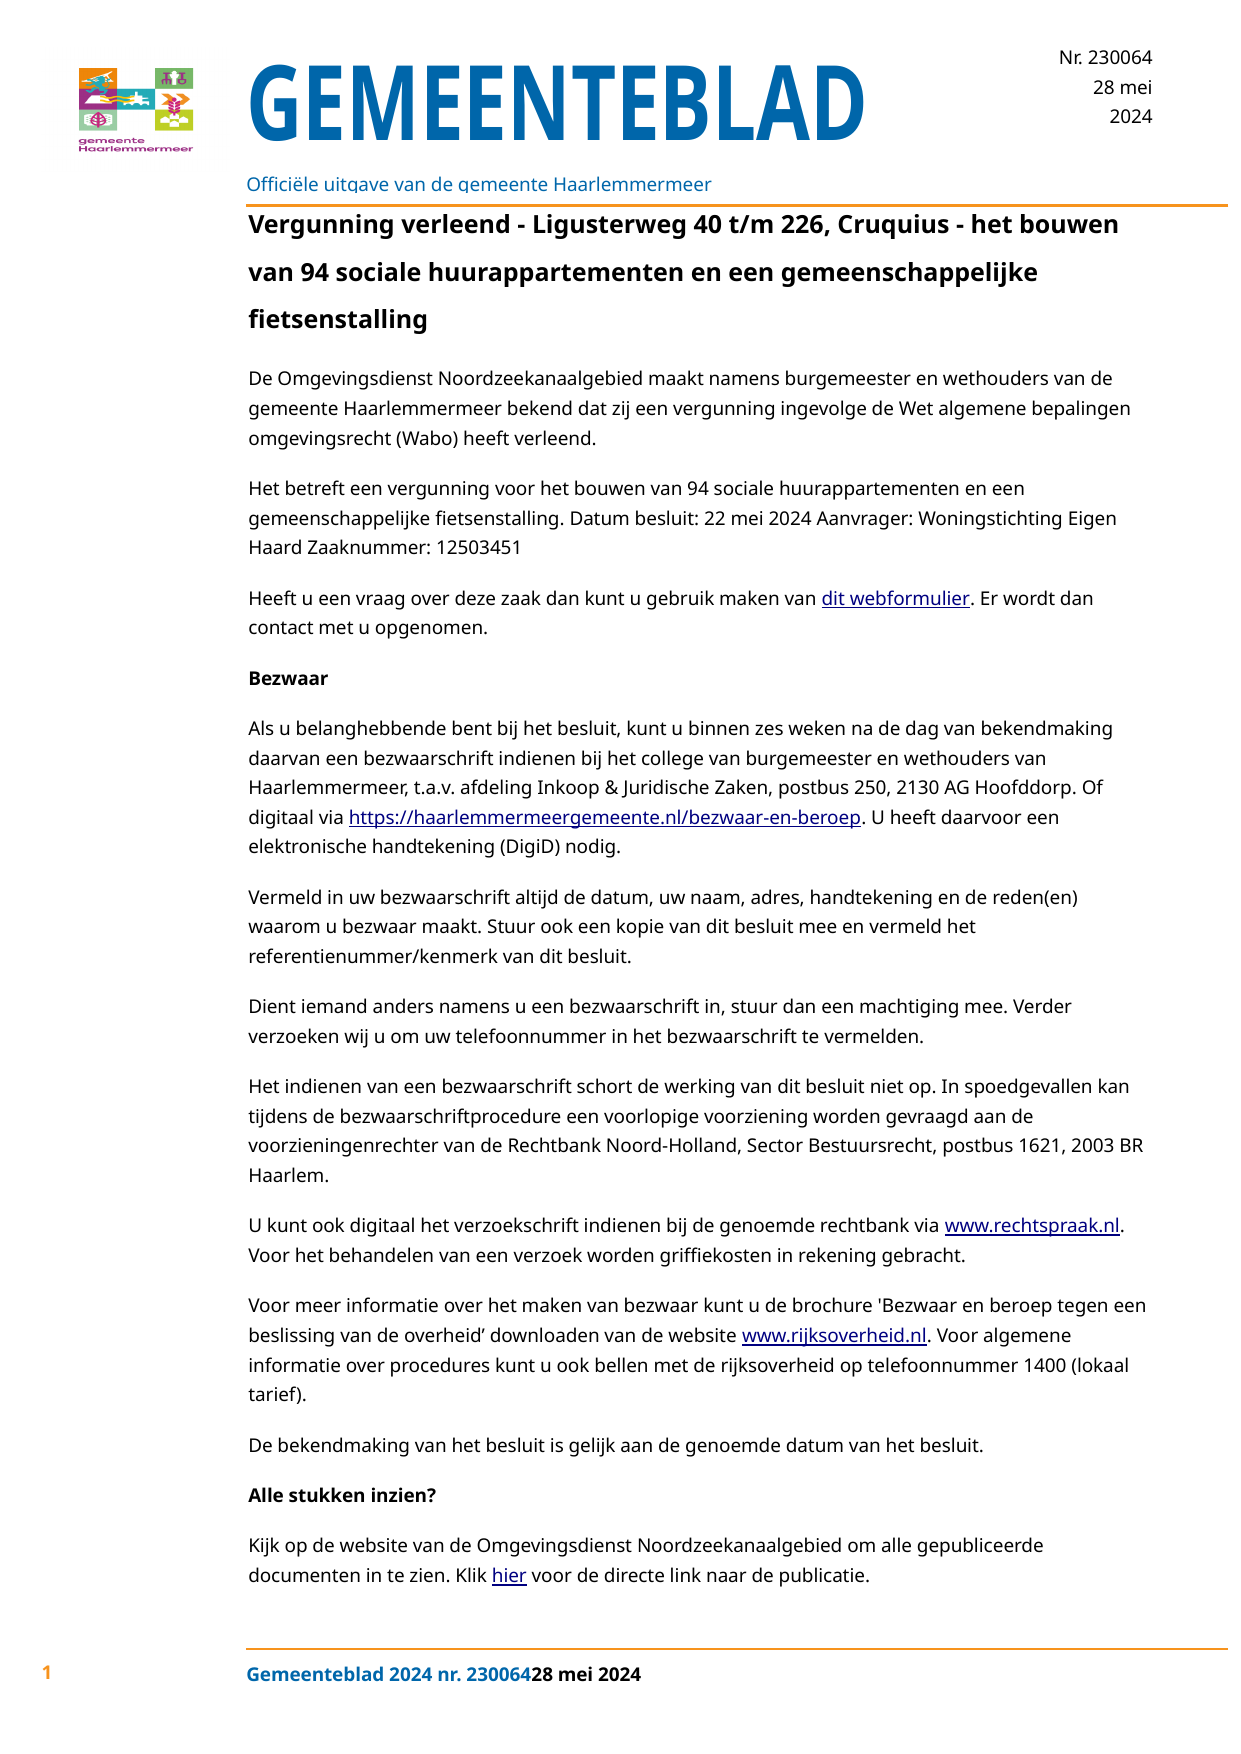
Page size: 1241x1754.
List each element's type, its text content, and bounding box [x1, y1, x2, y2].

text Het indienen van een bezwaarschrift schort de werking van dit besluit niet op. In spoedgevallen kan tijdens de bezwaarschriftprocedure een voorlopige voorziening worden gevraagd aan de voorzieningenrechter van de Rechtbank Noord-Holland, Sector Bestuursrecht, postbus 1621, 2003 BR Haarlem. [248, 1073, 1152, 1188]
text Vermeld in uw bezwaarschrift altijd de datum, uw naam, adres, handtekening en de reden(en) waarom u bezwaar maakt. Stuur ook een kopie van dit besluit mee en vermeld het referentienummer/kenmerk van dit besluit. [248, 884, 1152, 969]
text De bekendmaking van het besluit is gelijk aan de genoemde datum van het besluit. [248, 1432, 1152, 1457]
text Vergunning verleend - Ligusterweg 40 t/m 226, Cruquius - het bouwen van 94 sociale huurappartementen en een gemeenschappelijke fietsenstalling [248, 207, 1152, 336]
picture [41, 47, 231, 172]
text Kijk op de website van de Omgevingsdienst Noordzeekanaalgebied om alle gepubliceerde documenten in te zien. Klik hier voor de directe link naar de publicatie. [248, 1533, 1152, 1588]
text Heeft u een vraag over deze zaak dan kunt u gebruik maken van dit webformulier. Er wordt dan contact met u opgenomen. [248, 585, 1152, 640]
text Het betreft een vergunning voor het bouwen van 94 sociale huurappartementen en een gemeenschappelijke fietsenstalling. Datum besluit: 22 mei 2024 Aanvrager: Woningstichting Eigen Haard Zaaknummer: 12503451 [248, 475, 1152, 560]
text De Omgevingsdienst Noordzeekanaalgebied maakt namens burgemeester en wethouders van de gemeente Haarlemmermeer bekend dat zij een vergunning ingevolge de Wet algemene bepalingen omgevingsrecht (Wabo) heeft verleend. [248, 366, 1152, 450]
text Bezwaar [248, 665, 1152, 690]
text Dient iemand anders namens u een bezwaarschrift in, stuur dan een machtiging mee. Verder verzoeken wij u om uw telefoonnummer in het bezwaarschrift te vermelden. [248, 993, 1152, 1049]
text Voor meer informatie over het maken van bezwaar kunt u de brochure 'Bezwaar en beroep tegen een beslissing van de overheid’ downloaden van de website www.rijksoverheid.nl. Voor algemene informatie over procedures kunt u ook bellen met de rijksoverheid op telefoonnummer 1400 (lokaal tarief). [248, 1293, 1152, 1407]
text Als u belanghebbende bent bij het besluit, kunt u binnen zes weken na de dag van bekendmaking daarvan een bezwaarschrift indienen bij het college van burgemeester en wethouders van Haarlemmermeer, t.a.v. afdeling Inkoop & Juridische Zaken, postbus 250, 2130 AG Hoofddorp. Of digitaal via https://haarlemmermeergemeente.nl/bezwaar-en-beroep. U heeft daarvoor een elektronische handtekening (DigiD) nodig. [248, 715, 1152, 859]
text Alle stukken inzien? [248, 1482, 1152, 1508]
text U kunt ook digitaal het verzoekschrift indienen bij de genoemde rechtbank via www.rechtspraak.nl. Voor het behandelen van een verzoek worden griffiekosten in rekening gebracht. [248, 1213, 1152, 1268]
